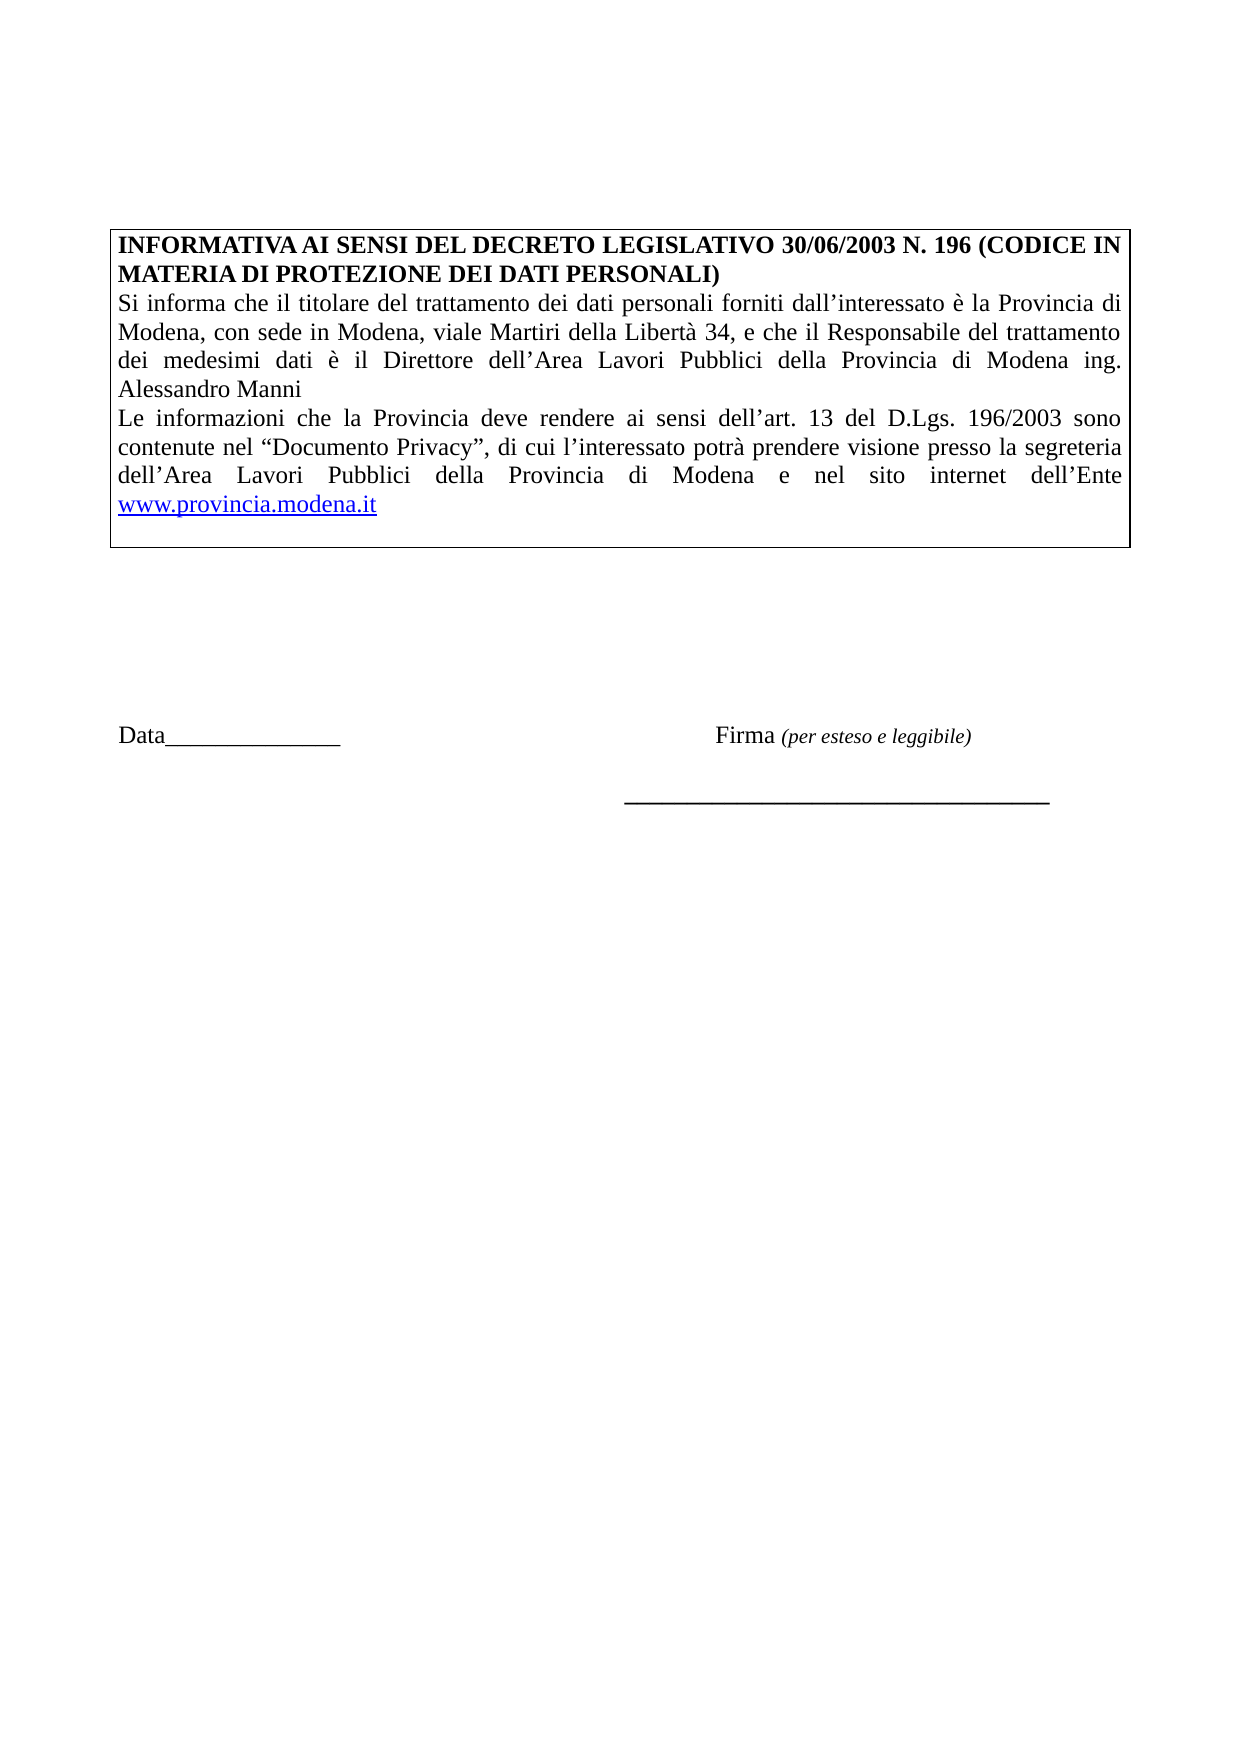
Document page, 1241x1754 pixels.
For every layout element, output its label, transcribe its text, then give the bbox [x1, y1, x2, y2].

text __________________________________ [118, 778, 1122, 806]
text Data______________ Firma (per esteso e leggibile) [118, 720, 1122, 749]
table_header INFORMATIVA AI SENSI DEL DECRETO LEGISLATIVO 30/06/2003 N. 196 (CODICE IN MATERIA DI PROTEZIONE DEI DATI PERSONALI) Si informa che il titolare del trattamento dei dati personali forniti dall’interessato è la Provincia di Modena, con sede in Modena, viale Martiri della Libertà 34, e che il Responsabile del trattamento dei medesimi dati è il Direttore dell’Area Lavori Pubblici della Provincia di Modena ing. Alessandro Manni Le informazioni che la Provincia deve rendere ai sensi dell’art. 13 del D.Lgs. 196/2003 sono contenute nel “Documento Privacy”, di cui l’interessato potrà prendere visione presso la segreteria dell’Area Lavori Pubblici della Provincia di Modena e nel sito internet dell’Ente www.provincia.modena.it [111, 230, 1129, 547]
